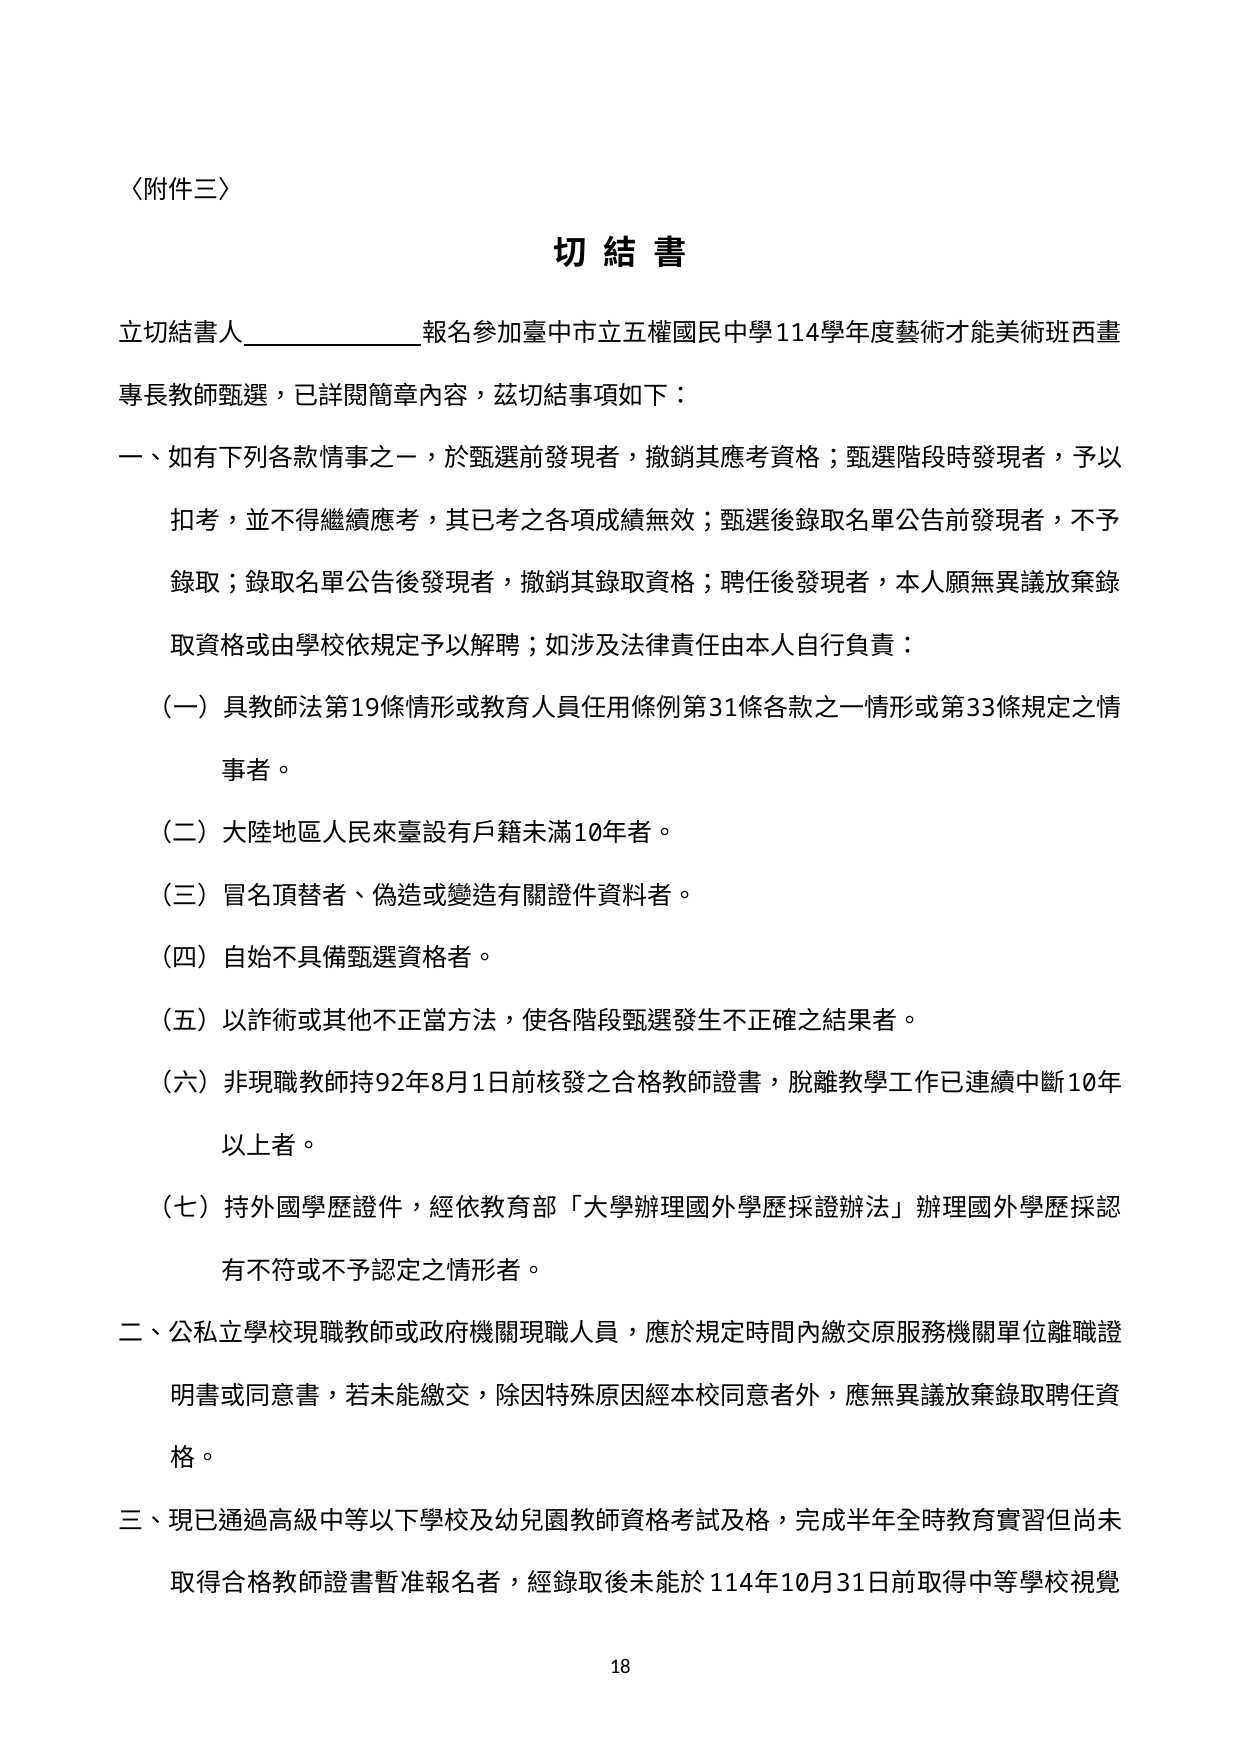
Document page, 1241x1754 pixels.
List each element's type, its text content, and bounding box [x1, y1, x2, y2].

text （三）冒名頂替者、偽造或變造有關證件資料者。 [148, 852, 1122, 914]
text （四）自始不具備甄選資格者。 [148, 914, 1122, 977]
text 三、現已通過高級中等以下學校及幼兒園教師資格考試及格，完成半年全時教育實習但尚未取得合格教師證書暫准報名者，經錄取後未能於114年10月31日前取得中等學校視覺 [118, 1477, 1122, 1602]
text （六）非現職教師持92年8月1日前核發之合格教師證書，脫離教學工作已連續中斷10年以上者。 [148, 1039, 1122, 1164]
text 立切結書人 報名參加臺中市立五權國民中學114學年度藝術才能美術班西畫專長教師甄選，已詳閱簡章內容，茲切結事項如下： [118, 289, 1122, 414]
text 一、如有下列各款情事之ㄧ，於甄選前發現者，撤銷其應考資格；甄選階段時發現者，予以扣考，並不得繼續應考，其已考之各項成績無效；甄選後錄取名單公告前發現者，不予錄取；錄取名單公告後發現者，撤銷其錄取資格；聘任後發現者，本人願無異議放棄錄取資格或由學校依規定予以解聘；如涉及法律責任由本人自行負責： [118, 414, 1122, 664]
text 〈附件三〉 [118, 146, 1122, 208]
text （二）大陸地區人民來臺設有戶籍未滿10年者。 [148, 789, 1122, 852]
text 二、公私立學校現職教師或政府機關現職人員，應於規定時間內繳交原服務機關單位離職證明書或同意書，若未能繳交，除因特殊原因經本校同意者外，應無異議放棄錄取聘任資格。 [118, 1289, 1122, 1477]
text （七）持外國學歷證件，經依教育部「大學辦理國外學歷採證辦法」辦理國外學歷採認有不符或不予認定之情形者。 [148, 1164, 1122, 1289]
text （一）具教師法第19條情形或教育人員任用條例第31條各款之一情形或第33條規定之情事者。 [148, 664, 1122, 789]
text （五）以詐術或其他不正當方法，使各階段甄選發生不正確之結果者。 [148, 977, 1122, 1039]
text 切 結 書 [118, 208, 1122, 271]
